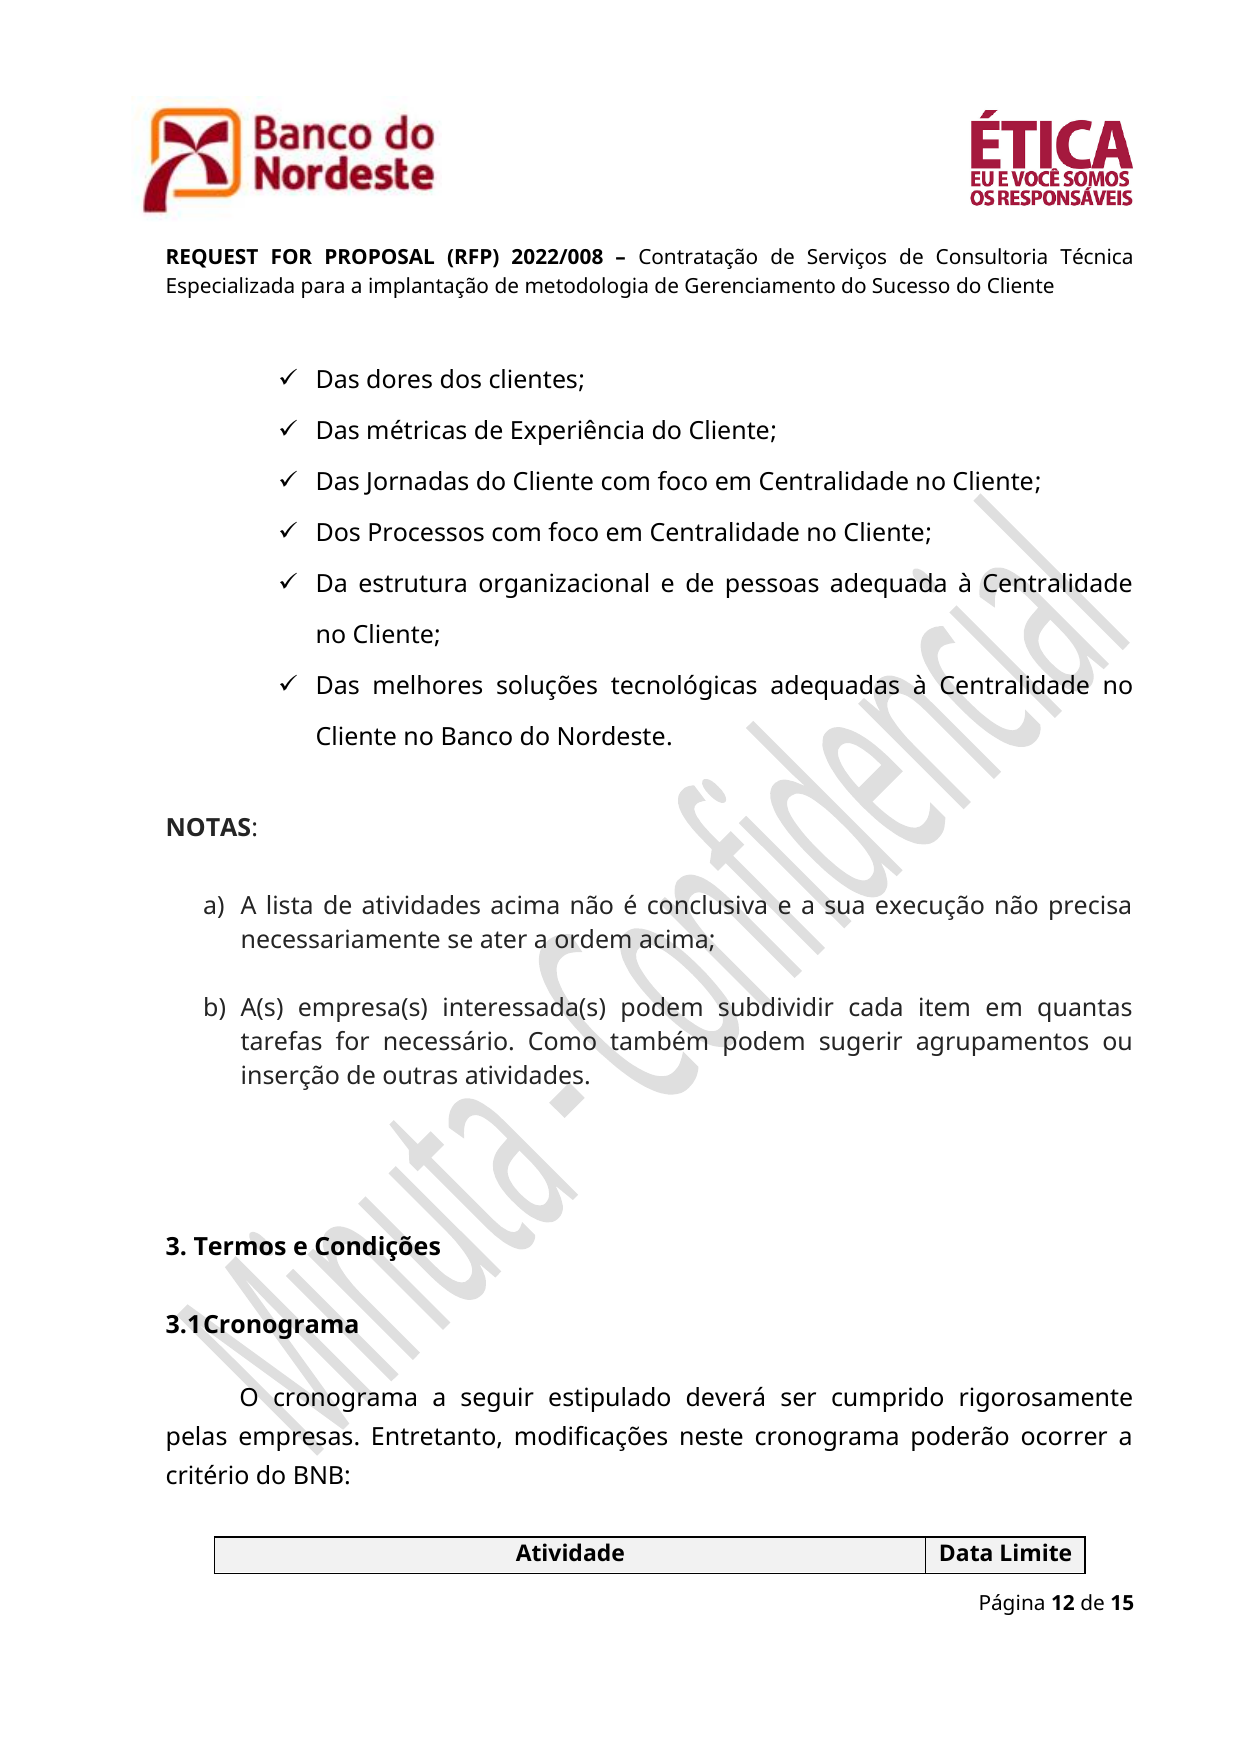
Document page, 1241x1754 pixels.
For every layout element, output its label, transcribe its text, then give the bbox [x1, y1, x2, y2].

list Das dores dos clientes; [278, 362, 1134, 396]
table_header Data Limite [926, 1538, 1084, 1572]
list Cronograma [287, 1306, 349, 1341]
list Cronograma [332, 1306, 392, 1341]
text 3. Termos e Condições [399, 1228, 469, 1262]
list A(s) empresa(s) interessada(s) podem subdividir cada item em quantas tarefas for necessário. Como também podem sugerir agrupamentos ou inserção de outras atividades. [563, 990, 1134, 1092]
text [789, 809, 859, 843]
list Cronograma [375, 1306, 1134, 1341]
list A lista de atividades acima não é conclusiva e a sua execução não precisa necessariamente se ater a ordem acima; [718, 887, 817, 956]
list Cronograma [165, 1306, 201, 1341]
text O cronograma a seguir estipulado deverá ser cumprido rigorosamente pelas empresas. Entretanto, modificações neste cronograma poderão ocorrer a critério do BNB: [165, 1380, 1134, 1492]
text [882, 809, 929, 827]
list A(s) empresa(s) interessada(s) podem subdividir cada item em quantas tarefas for necessário. Como também podem sugerir agrupamentos ou inserção de outras atividades. [203, 990, 654, 1092]
text 3. Termos e Condições [350, 1228, 415, 1262]
list Cronograma [266, 1306, 282, 1323]
list Cronograma [192, 1306, 277, 1341]
text [934, 809, 1134, 843]
list Dos Processos com foco em Centralidade no Cliente; [278, 515, 1020, 549]
list Da estrutura organizacional e de pessoas adequada à Centralidade no Cliente; [1055, 566, 1134, 651]
text 3. Termos e Condições [337, 1245, 374, 1262]
list Das métricas de Experiência do Cliente; [278, 413, 1134, 447]
list Da estrutura organizacional e de pessoas adequada à Centralidade no Cliente; [278, 566, 1122, 651]
list Das melhores soluções tecnológicas adequadas à Centralidade no Cliente no Banco do Nordeste. [278, 668, 1134, 753]
list A lista de atividades acima não é conclusiva e a sua execução não precisa necessariamente se ater a ordem acima; [689, 893, 771, 956]
text 3. Termos e Condições [459, 1228, 1134, 1262]
text NOTAS: [165, 809, 704, 843]
list Das Jornadas do Cliente com foco em Centralidade no Cliente; [278, 464, 1134, 498]
table_header Atividade [215, 1538, 925, 1572]
text 3. Termos e Condições [165, 1228, 329, 1262]
list A lista de atividades acima não é conclusiva e a sua execução não precisa necessariamente se ater a ordem acima; [766, 887, 1134, 956]
list [1004, 515, 1134, 549]
text [695, 809, 796, 843]
text [843, 809, 911, 843]
list A lista de atividades acima não é conclusiva e a sua execução não precisa necessariamente se ater a ordem acima; [203, 887, 690, 956]
